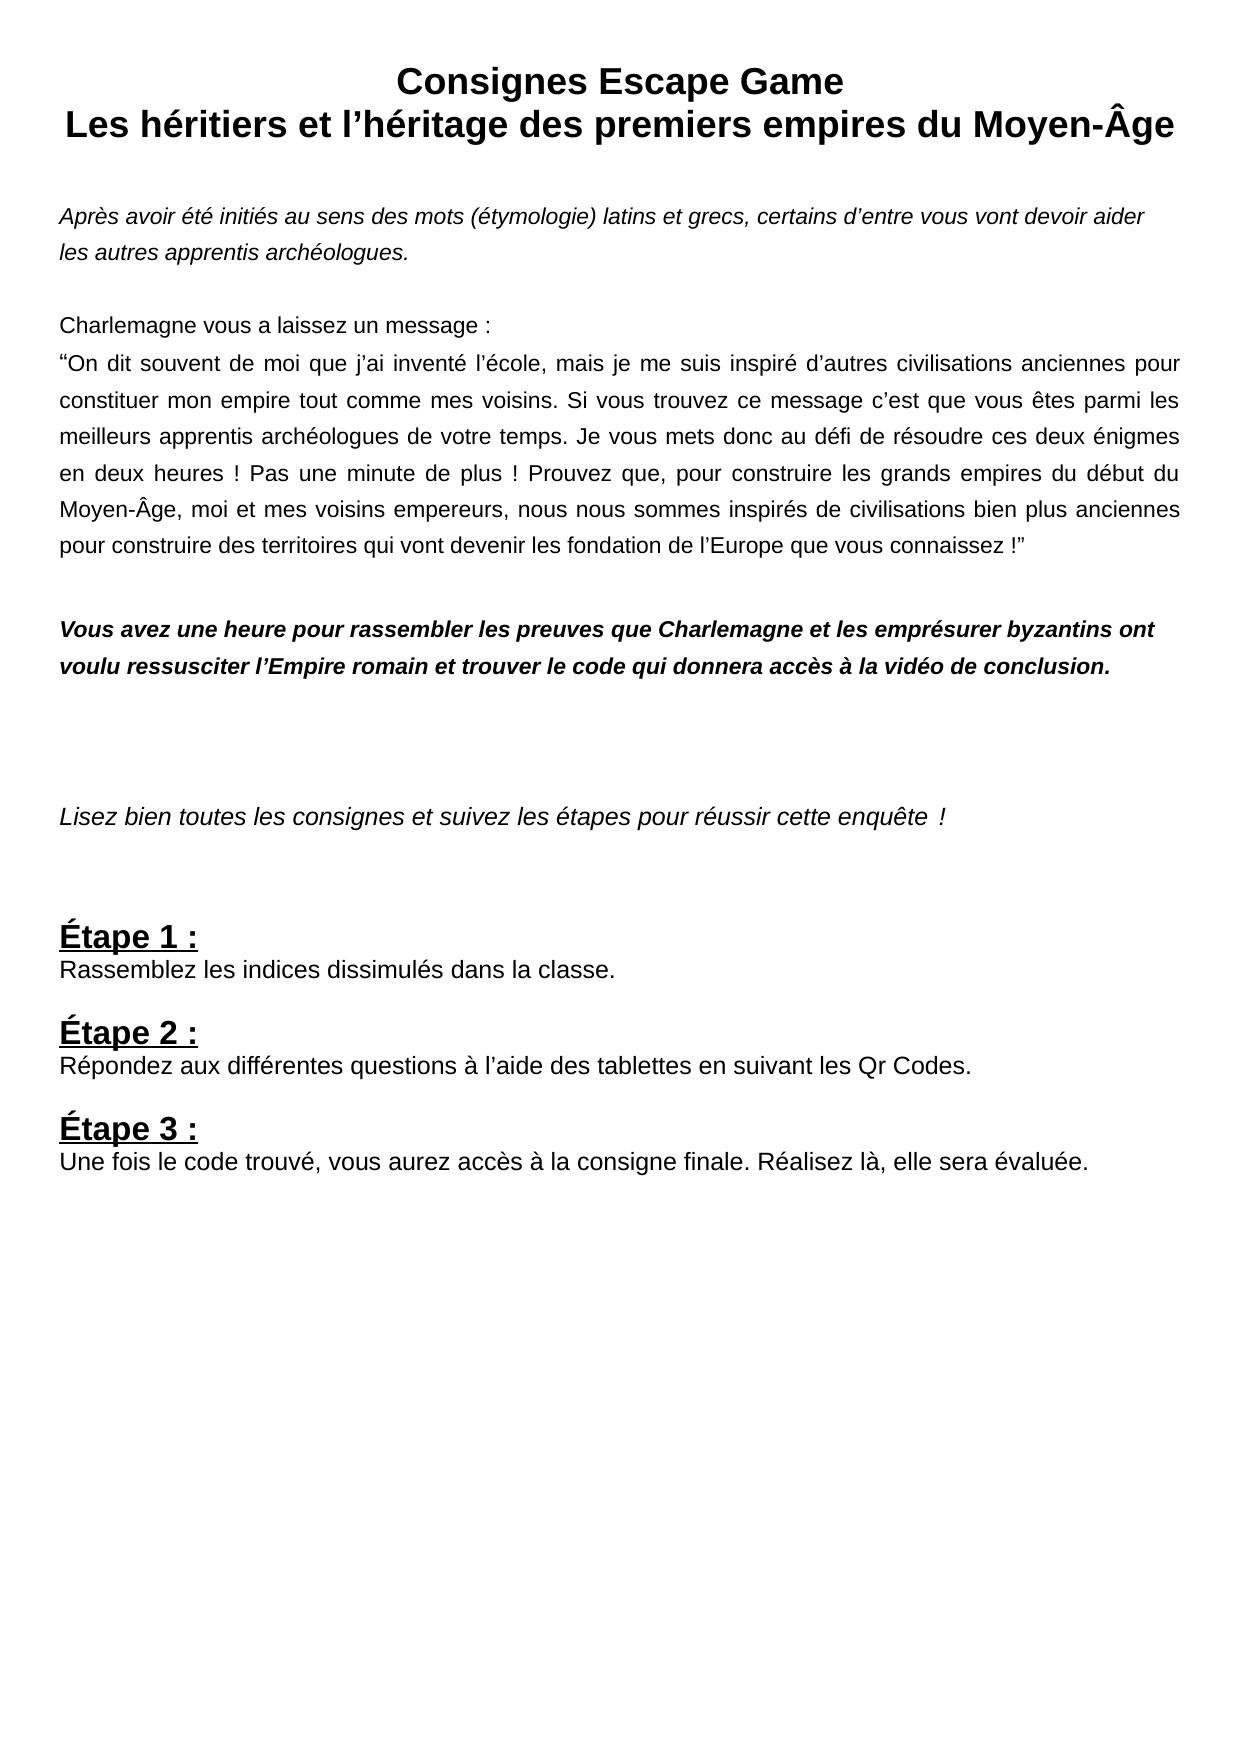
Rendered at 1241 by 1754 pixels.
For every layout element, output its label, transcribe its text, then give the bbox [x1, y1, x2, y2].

text Les héritiers et l’héritage des premiers empires du Moyen-Âge [59, 102, 1181, 145]
text Répondez aux différentes questions à l’aide des tablettes en suivant les Qr Codes. [59, 1051, 1181, 1080]
text Rassemblez les indices dissimulés dans la classe. [59, 955, 1181, 984]
text Une fois le code trouvé, vous aurez accès à la consigne finale. Réalisez là, elle sera évaluée. [59, 1147, 1181, 1176]
text “On dit souvent de moi que j’ai inventé l’école, mais je me suis inspiré d’autres civilisations anciennes pour constituer mon empire tout comme mes voisins. Si vous trouvez ce message c’est que vous êtes parmi les meilleurs apprentis archéologues de votre temps. Je vous mets donc au défi de résoudre ces deux énigmes en deux heures ! Pas une minute de plus ! Prouvez que, pour construire les grands empires du début du Moyen-Âge, moi et mes voisins empereurs, nous nous sommes inspirés de civilisations bien plus anciennes pour construire des territoires qui vont devenir les fondation de l’Europe que vous connaissez !” [59, 348, 1181, 559]
text Étape 1 : [59, 917, 1181, 955]
text Consignes Escape Game [59, 59, 1181, 102]
text Étape 2 : [59, 1013, 1181, 1051]
text Étape 3 : [59, 1109, 1181, 1147]
text Vous avez une heure pour rassembler les preuves que Charlemagne et les emprésurer byzantins ont voulu ressusciter l’Empire romain et trouver le code qui donnera accès à la vidéo de conclusion. [59, 616, 1181, 679]
text Lisez bien toutes les consignes et suivez les étapes pour réussir cette enquête ! [59, 802, 1181, 831]
text Charlemagne vous a laissez un message : [59, 312, 1181, 338]
text Après avoir été initiés au sens des mots (étymologie) latins et grecs, certains d’entre vous vont devoir aider les autres apprentis archéologues. [59, 203, 1181, 266]
